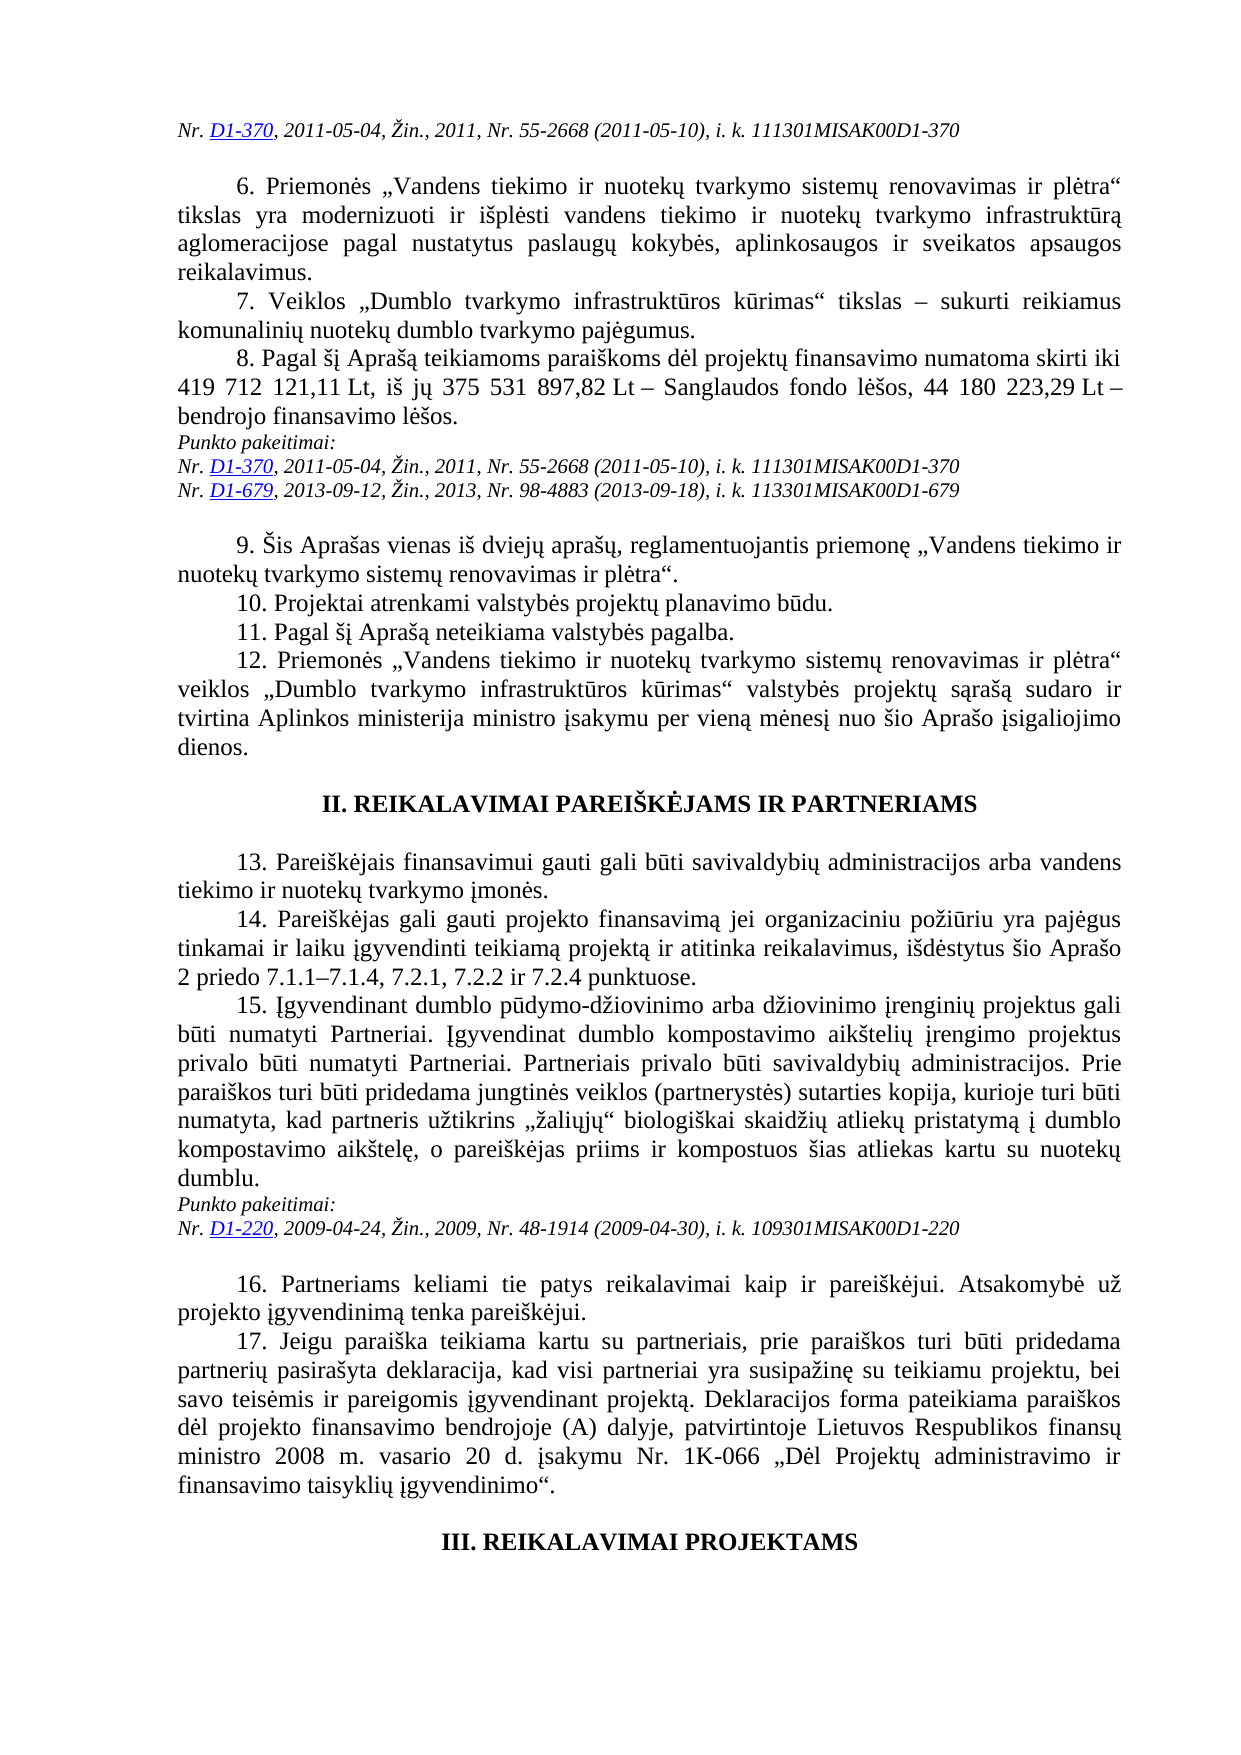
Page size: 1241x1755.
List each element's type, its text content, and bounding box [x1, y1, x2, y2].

text Nr. D1-370, 2011-05-04, Žin., 2011, Nr. 55-2668 (2011-05-10), i. k. 111301MISAK00D1-370 [177, 454, 1122, 478]
text 11. Pagal šį Aprašą neteikiama valstybės pagalba. [177, 617, 1122, 646]
text 15. Įgyvendinant dumblo pūdymo-džiovinimo arba džiovinimo įrenginių projektus gali būti numatyti Partneriai. Įgyvendinat dumblo kompostavimo aikštelių įrengimo projektus privalo būti numatyti Partneriai. Partneriais privalo būti savivaldybių administracijos. Prie paraiškos turi būti pridedama jungtinės veiklos (partnerystės) sutarties kopija, kurioje turi būti numatyta, kad partneris užtikrins „žaliųjų“ biologiškai skaidžių atliekų pristatymą į dumblo kompostavimo aikštelę, o pareiškėjas priims ir kompostuos šias atliekas kartu su nuotekų dumblu. [177, 991, 1122, 1192]
text 16. Partneriams keliami tie patys reikalavimai kaip ir pareiškėjui. Atsakomybė už projekto įgyvendinimą tenka pareiškėjui. [177, 1269, 1122, 1326]
text 9. Šis Aprašas vienas iš dviejų aprašų, reglamentuojantis priemonę „Vandens tiekimo ir nuotekų tvarkymo sistemų renovavimas ir plėtra“. [177, 531, 1122, 588]
text 17. Jeigu paraiška teikiama kartu su partneriais, prie paraiškos turi būti pridedama partnerių pasirašyta deklaracija, kad visi partneriai yra susipažinę su teikiamu projektu, bei savo teisėmis ir pareigomis įgyvendinant projektą. Deklaracijos forma pateikiama paraiškos dėl projekto finansavimo bendrojoje (A) dalyje, patvirtintoje Lietuvos Respublikos finansų ministro 2008 m. vasario 20 d. įsakymu Nr. 1K-066 „Dėl Projektų administravimo ir finansavimo taisyklių įgyvendinimo“. [177, 1326, 1122, 1499]
text Punkto pakeitimai: [177, 430, 1122, 454]
text Nr. D1-370, 2011-05-04, Žin., 2011, Nr. 55-2668 (2011-05-10), i. k. 111301MISAK00D1-370 [177, 118, 1122, 142]
text 7. Veiklos „Dumblo tvarkymo infrastruktūros kūrimas“ tikslas – sukurti reikiamus komunalinių nuotekų dumblo tvarkymo pajėgumus. [177, 286, 1122, 343]
text 13. Pareiškėjais finansavimui gauti gali būti savivaldybių administracijos arba vandens tiekimo ir nuotekų tvarkymo įmonės. [177, 847, 1122, 904]
text 14. Pareiškėjas gali gauti projekto finansavimą jei organizaciniu požiūriu yra pajėgus tinkamai ir laiku įgyvendinti teikiamą projektą ir atitinka reikalavimus, išdėstytus šio Aprašo 2 priedo 7.1.1–7.1.4, 7.2.1, 7.2.2 ir 7.2.4 punktuose. [177, 904, 1122, 991]
text 8. Pagal šį Aprašą teikiamoms paraiškoms dėl projektų finansavimo numatoma skirti iki 419 712 121,11 Lt, iš jų 375 531 897,82 Lt – Sanglaudos fondo lėšos, 44 180 223,29 Lt – bendrojo finansavimo lėšos. [177, 343, 1122, 430]
text Nr. D1-220, 2009-04-24, Žin., 2009, Nr. 48-1914 (2009-04-30), i. k. 109301MISAK00D1-220 [177, 1216, 1122, 1240]
text II. REIKALAVIMAI PAREIŠKĖJAMS IR PARTNERIAMS [177, 789, 1122, 818]
text Punkto pakeitimai: [177, 1192, 1122, 1216]
text 12. Priemonės „Vandens tiekimo ir nuotekų tvarkymo sistemų renovavimas ir plėtra“ veiklos „Dumblo tvarkymo infrastruktūros kūrimas“ valstybės projektų sąrašą sudaro ir tvirtina Aplinkos ministerija ministro įsakymu per vieną mėnesį nuo šio Aprašo įsigaliojimo dienos. [177, 646, 1122, 761]
text Nr. D1-679, 2013-09-12, Žin., 2013, Nr. 98-4883 (2013-09-18), i. k. 113301MISAK00D1-679 [177, 478, 1122, 502]
text III. REIKALAVIMAI PROJEKTAMS [177, 1527, 1122, 1556]
text 10. Projektai atrenkami valstybės projektų planavimo būdu. [177, 588, 1122, 617]
text 6. Priemonės „Vandens tiekimo ir nuotekų tvarkymo sistemų renovavimas ir plėtra“ tikslas yra modernizuoti ir išplėsti vandens tiekimo ir nuotekų tvarkymo infrastruktūrą aglomeracijose pagal nustatytus paslaugų kokybės, aplinkosaugos ir sveikatos apsaugos reikalavimus. [177, 171, 1122, 286]
